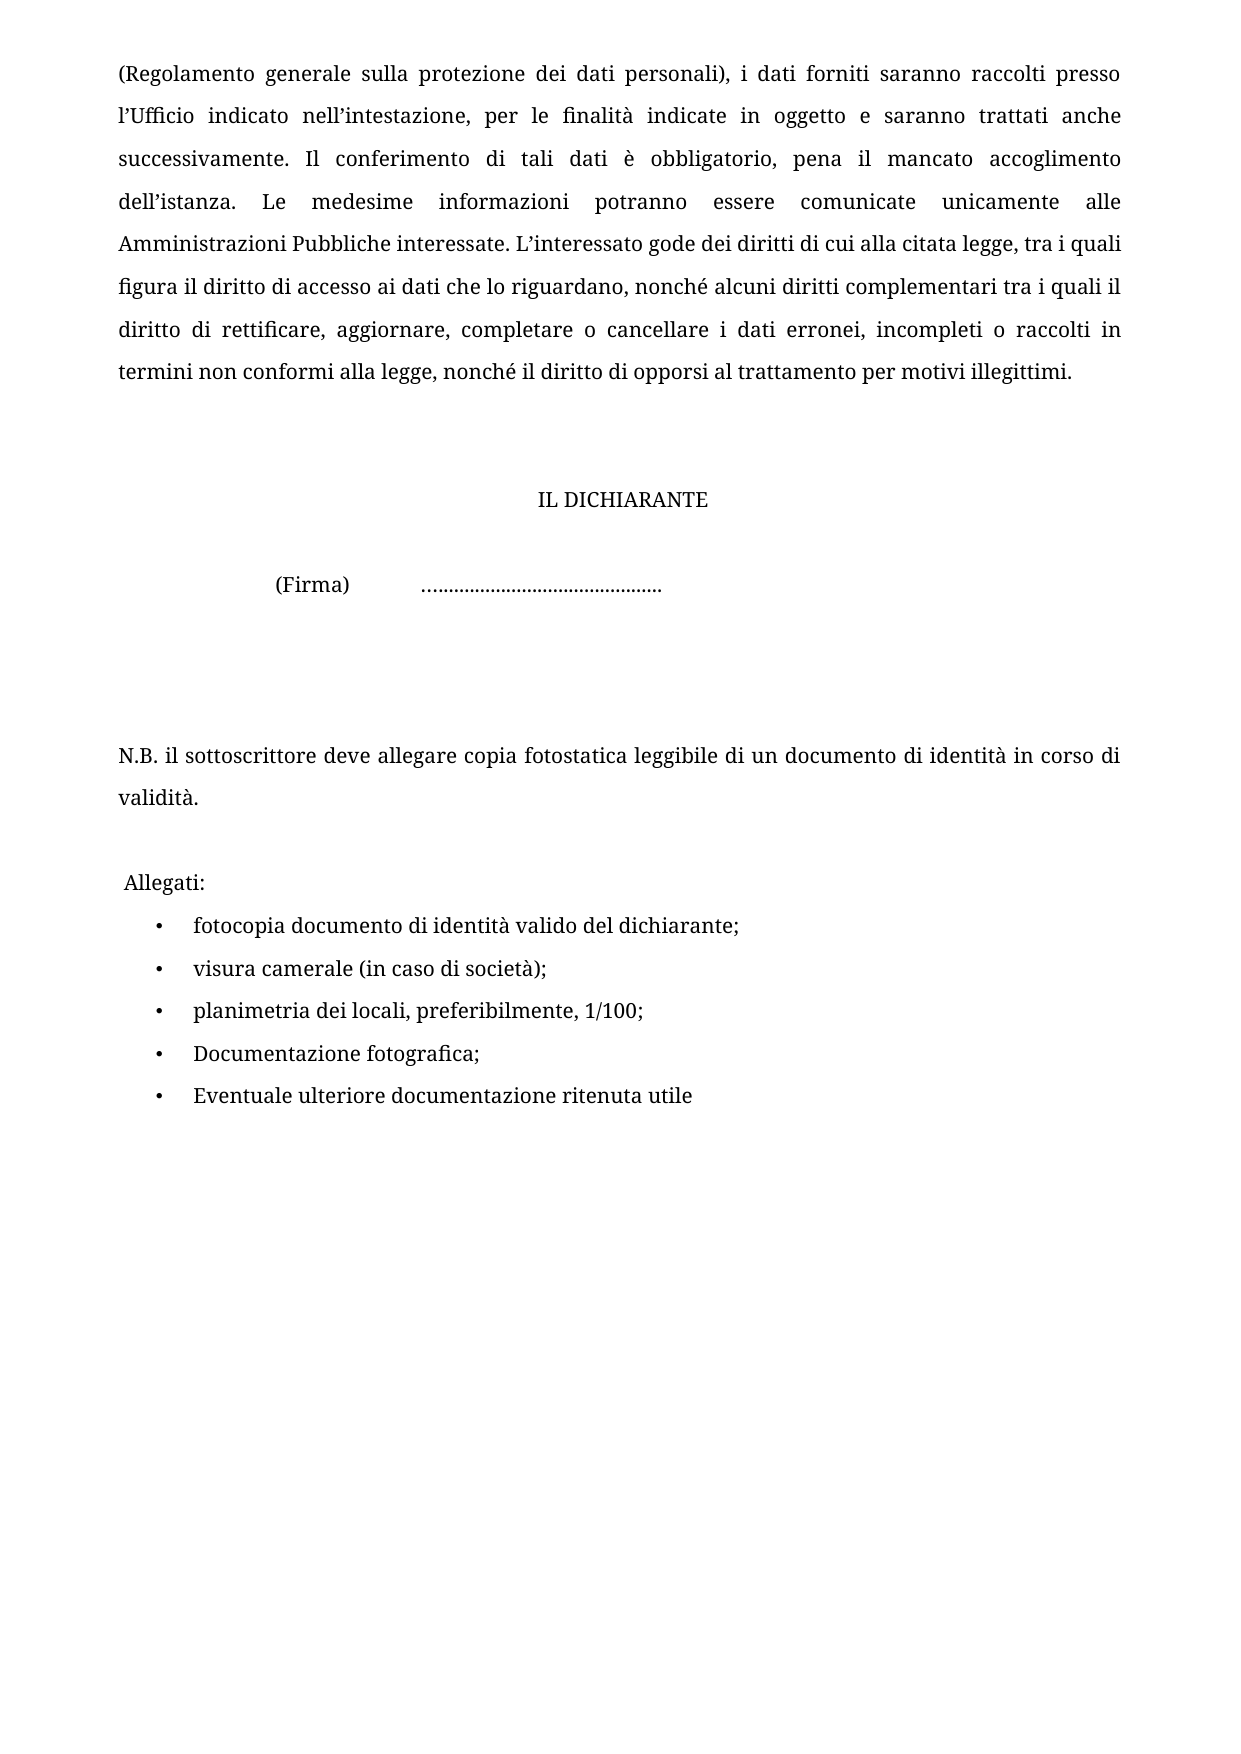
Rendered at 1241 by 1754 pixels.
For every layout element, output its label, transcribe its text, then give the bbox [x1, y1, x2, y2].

list fotocopia documento di identità valido del dichiarante; [156, 911, 1122, 939]
text Allegati: [118, 868, 1122, 897]
list visura camerale (in caso di società); [156, 954, 1122, 982]
list Eventuale ulteriore documentazione ritenuta utile [156, 1082, 1122, 1110]
text N.B. il sottoscrittore deve allegare copia fotostatica leggibile di un documento di identità in corso di validità. [118, 741, 1122, 812]
text IL DICHIARANTE [118, 485, 1122, 513]
text (Regolamento generale sulla protezione dei dati personali), i dati forniti saranno raccolti presso l’Ufficio indicato nell’intestazione, per le finalità indicate in oggetto e saranno trattati anche successivamente. Il conferimento di tali dati è obbligatorio, pena il mancato accoglimento dell’istanza. Le medesime informazioni potranno essere comunicate unicamente alle Amministrazioni Pubbliche interessate. L’interessato gode dei diritti di cui alla citata legge, tra i quali figura il diritto di accesso ai dati che lo riguardano, nonché alcuni diritti complementari tra i quali il diritto di rettificare, aggiornare, completare o cancellare i dati erronei, incompleti o raccolti in termini non conformi alla legge, nonché il diritto di opporsi al trattamento per motivi illegittimi. [118, 59, 1122, 386]
text (Firma) …........................................... [118, 570, 1122, 599]
list planimetria dei locali, preferibilmente, 1/100; [156, 996, 1122, 1025]
list Documentazione fotografica; [156, 1039, 1122, 1067]
